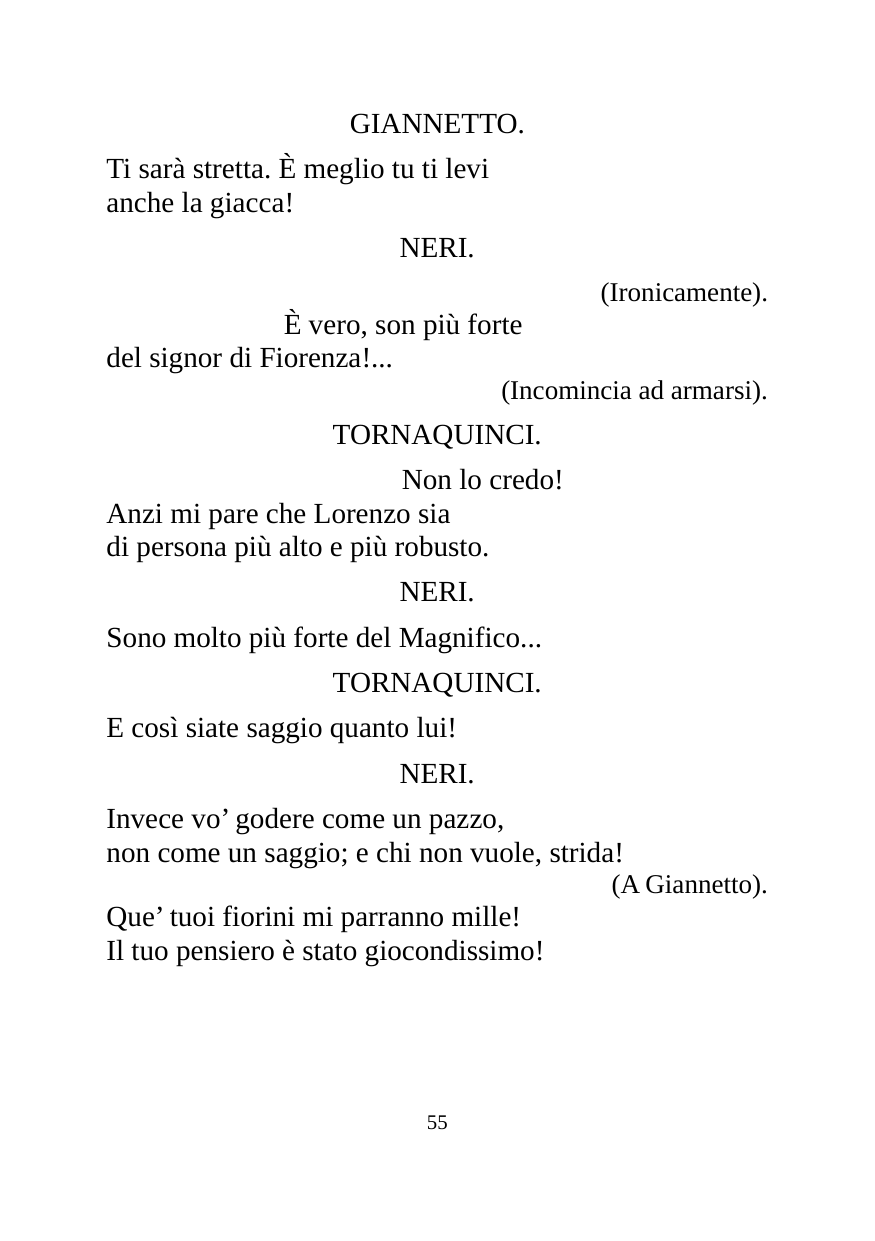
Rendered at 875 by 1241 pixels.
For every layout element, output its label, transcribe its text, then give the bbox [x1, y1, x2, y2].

text NERI. [106, 230, 768, 264]
text È vero, son più forte del signor di Fiorenza!... [106, 307, 768, 374]
text (Ironicamente). [77, 276, 768, 307]
text (Incomincia ad armarsi). [77, 374, 768, 405]
text Que’ tuoi fiorini mi parranno mille! Il tuo pensiero è stato giocondissimo! [106, 899, 768, 966]
text Sono molto più forte del Magnifico... [106, 620, 768, 653]
text (A Giannetto). [77, 868, 768, 899]
text TORNAQUINCI. [106, 665, 768, 699]
text Invece vo’ godere come un pazzo, non come un saggio; e chi non vuole, strida! [106, 801, 768, 868]
text GIANNETTO. [106, 106, 768, 140]
text TORNAQUINCI. [106, 417, 768, 450]
text NERI. [106, 756, 768, 789]
text E così siate saggio quanto lui! [106, 711, 768, 744]
text Non lo credo! Anzi mi pare che Lorenzo sia di persona più alto e più robusto. [106, 462, 768, 563]
text NERI. [106, 574, 768, 608]
text Ti sarà stretta. È meglio tu ti levi anche la giacca! [106, 152, 768, 219]
